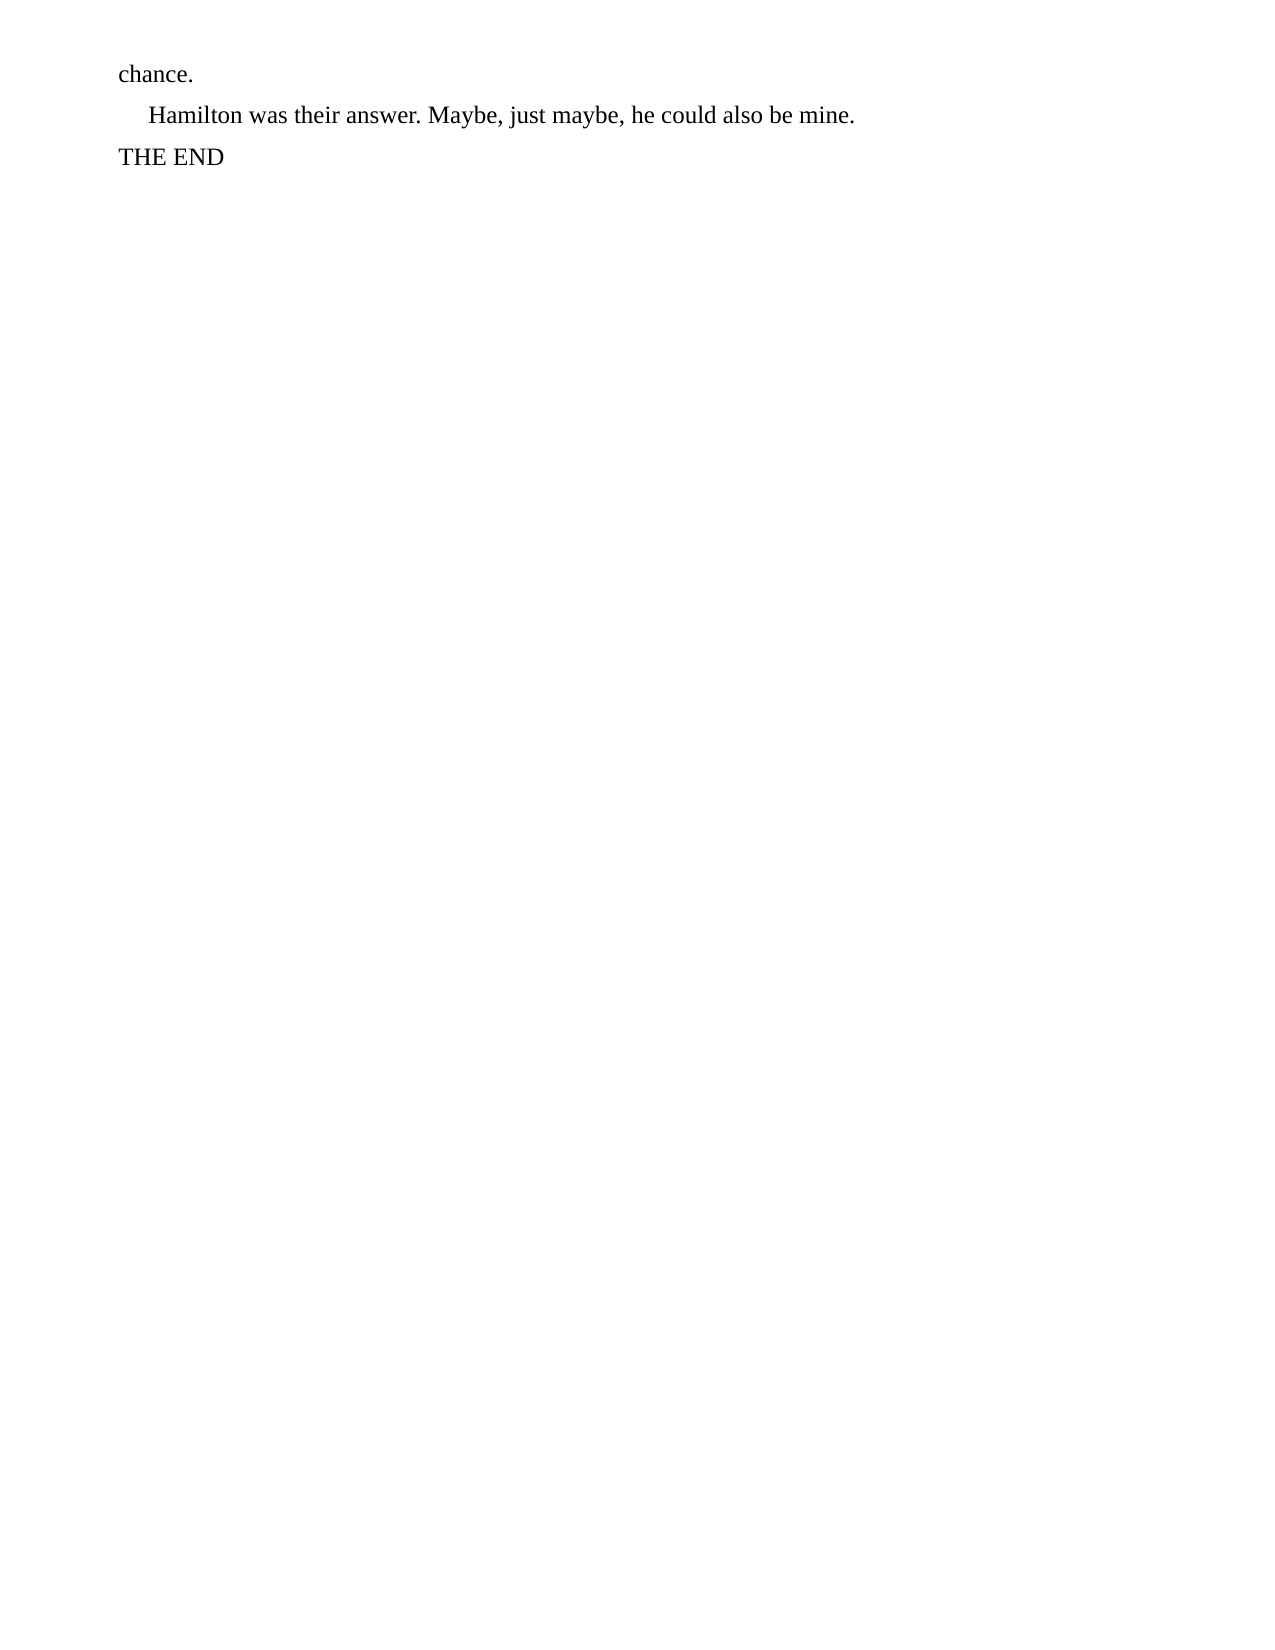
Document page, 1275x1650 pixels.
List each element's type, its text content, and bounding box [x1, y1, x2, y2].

text Hamilton was their answer. Maybe, just maybe, he could also be mine. [118, 100, 1216, 129]
text chance. [118, 59, 1216, 88]
text THE END [118, 142, 1216, 170]
